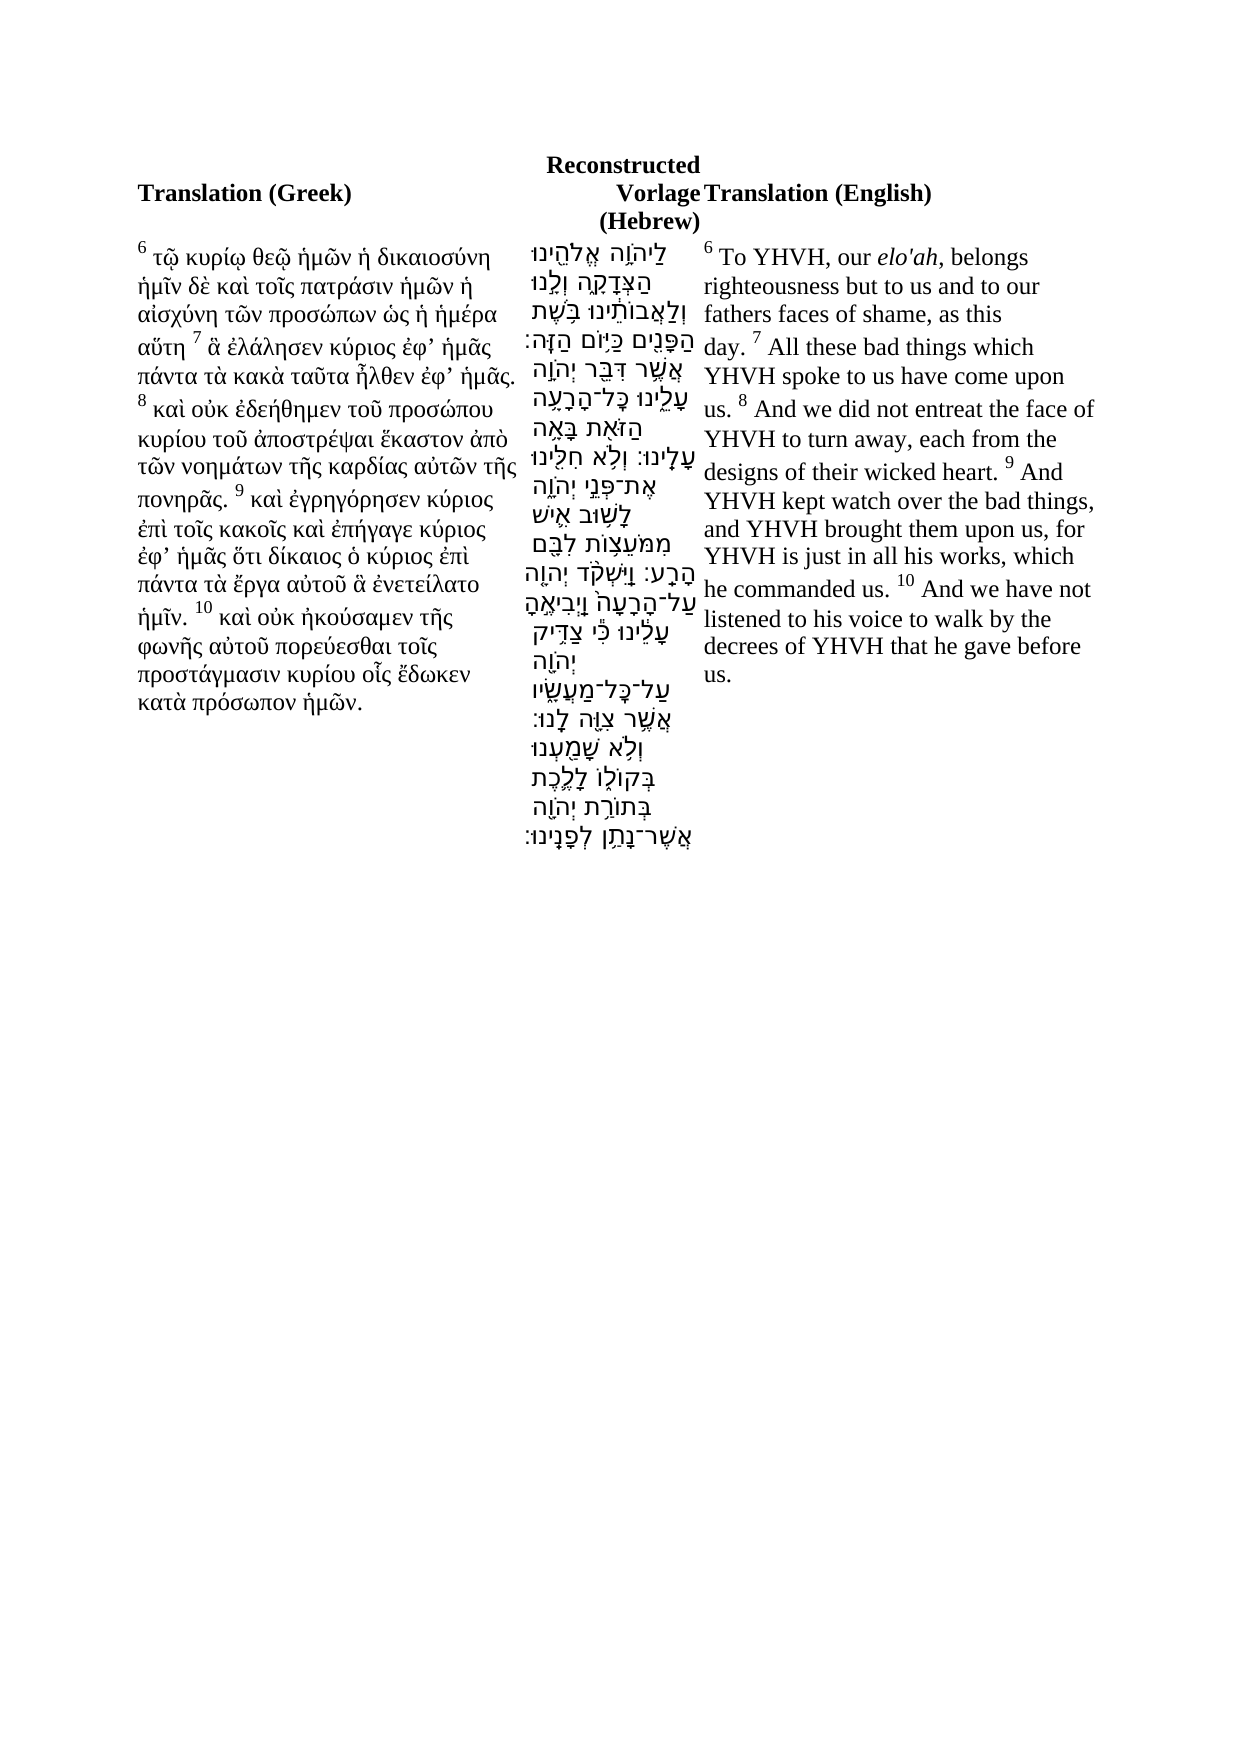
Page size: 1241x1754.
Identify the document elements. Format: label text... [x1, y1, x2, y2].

table_header Translation (Greek) [136, 150, 522, 236]
table_cell 6 To YHVH, our elo'ah, belongs righteousness but to us and to our fathers faces of shame, as this day. 7 All these bad things which YHVH spoke to us have come upon us. 8 And we did not entreat the face of YHVH to turn away, each from the designs of their wicked heart. 9 And YHVH kept watch over the bad things, and YHVH brought them upon us, for YHVH is just in all his works, which he commanded us. 10 And we have not listened to his voice to walk by the decrees of YHVH that he gave before us. [702, 236, 1104, 852]
table_cell 6 τῷ κυρίῳ θεῷ ἡμῶν ἡ δικαιοσύνη ἡμῖν δὲ καὶ τοῖς πατράσιν ἡμῶν ἡ αἰσχύνη τῶν προσώπων ὡς ἡ ἡμέρα αὕτη 7 ἃ ἐλάλησεν κύριος ἐφ’ ἡμᾶς πάντα τὰ κακὰ ταῦτα ἦλθεν ἐφ’ ἡμᾶς. 8 καὶ οὐκ ἐδεήθημεν τοῦ προσώπου κυρίου τοῦ ἀποστρέψαι ἕκαστον ἀπὸ τῶν νοημάτων τῆς καρδίας αὐτῶν τῆς πονηρᾶς. 9 καὶ ἐγρηγόρησεν κύριος ἐπὶ τοῖς κακοῖς καὶ ἐπήγαγε κύριος ἐφ’ ἡμᾶς ὅτι δίκαιος ὁ κύριος ἐπὶ πάντα τὰ ἔργα αὐτοῦ ἃ ἐνετείλατο ἡμῖν. 10 καὶ οὐκ ἠκούσαμεν τῆς φωνῆς αὐτοῦ πορεύεσθαι τοῖς προστάγμασιν κυρίου οἷς ἔδωκεν κατὰ πρόσωπον ἡμῶν. [136, 236, 522, 852]
table_cell לַיהֹוָ֥ה אֱלֹהֵ֖ינוּ הַצְּדָקָ֑ה וְלָ֣נוּ וְלַאֲבוֹתֵ֔ינוּ בֹּ֥שֶׁת הַפָּנִ֖ים כַּיּ֥וֹם הַזֶּֽה׃ אֲשֶׁ֥ר דִּבֵּ֖ר יְהֹוָ֣ה עָלֵ֑ינוּ כׇּל־הָרָעָ֥ה הַזֹּא֖ת בָּאָ֥ה עָלֵֽינוּ׃ וְלֹ֥א חִלִּ֖ינוּ אֶת־פְּנֵ֣י יְהֹוָ֑ה לָשׁ֥וּב אִ֛ישׁ מִמֹּעֵצ֥וֹת לִבָּ֖ם הָרַֽע׃ וַֽיִּשְׁקֹ֨ד יְהוָ֤ה עַל־הָרָעָה֙ וַֽיְבִיאֶ֣הָ עָלֵ֔ינוּ כִּ֕י צַדִּ֥יק יְהֹוָ֖ה עַל־כׇּל־מַעֲשָׂ֑יו אֲשֶׁ֥ר צִוָּ֖ה לָֽנוּ׃ וְלֹ֥א שָׁמַ֖עְנוּ בְּקוֹל֑וֹ לָלֶ֛כֶת בְּתוֹרַ֥ת יְהֹוָ֖ה אֲשֶׁר־נָתַ֥ן לְפָנֵֽינוּ׃ [522, 236, 702, 852]
table_header Reconstructed Vorlage (Hebrew) [522, 150, 702, 236]
table_header Translation (English) [702, 150, 1104, 236]
